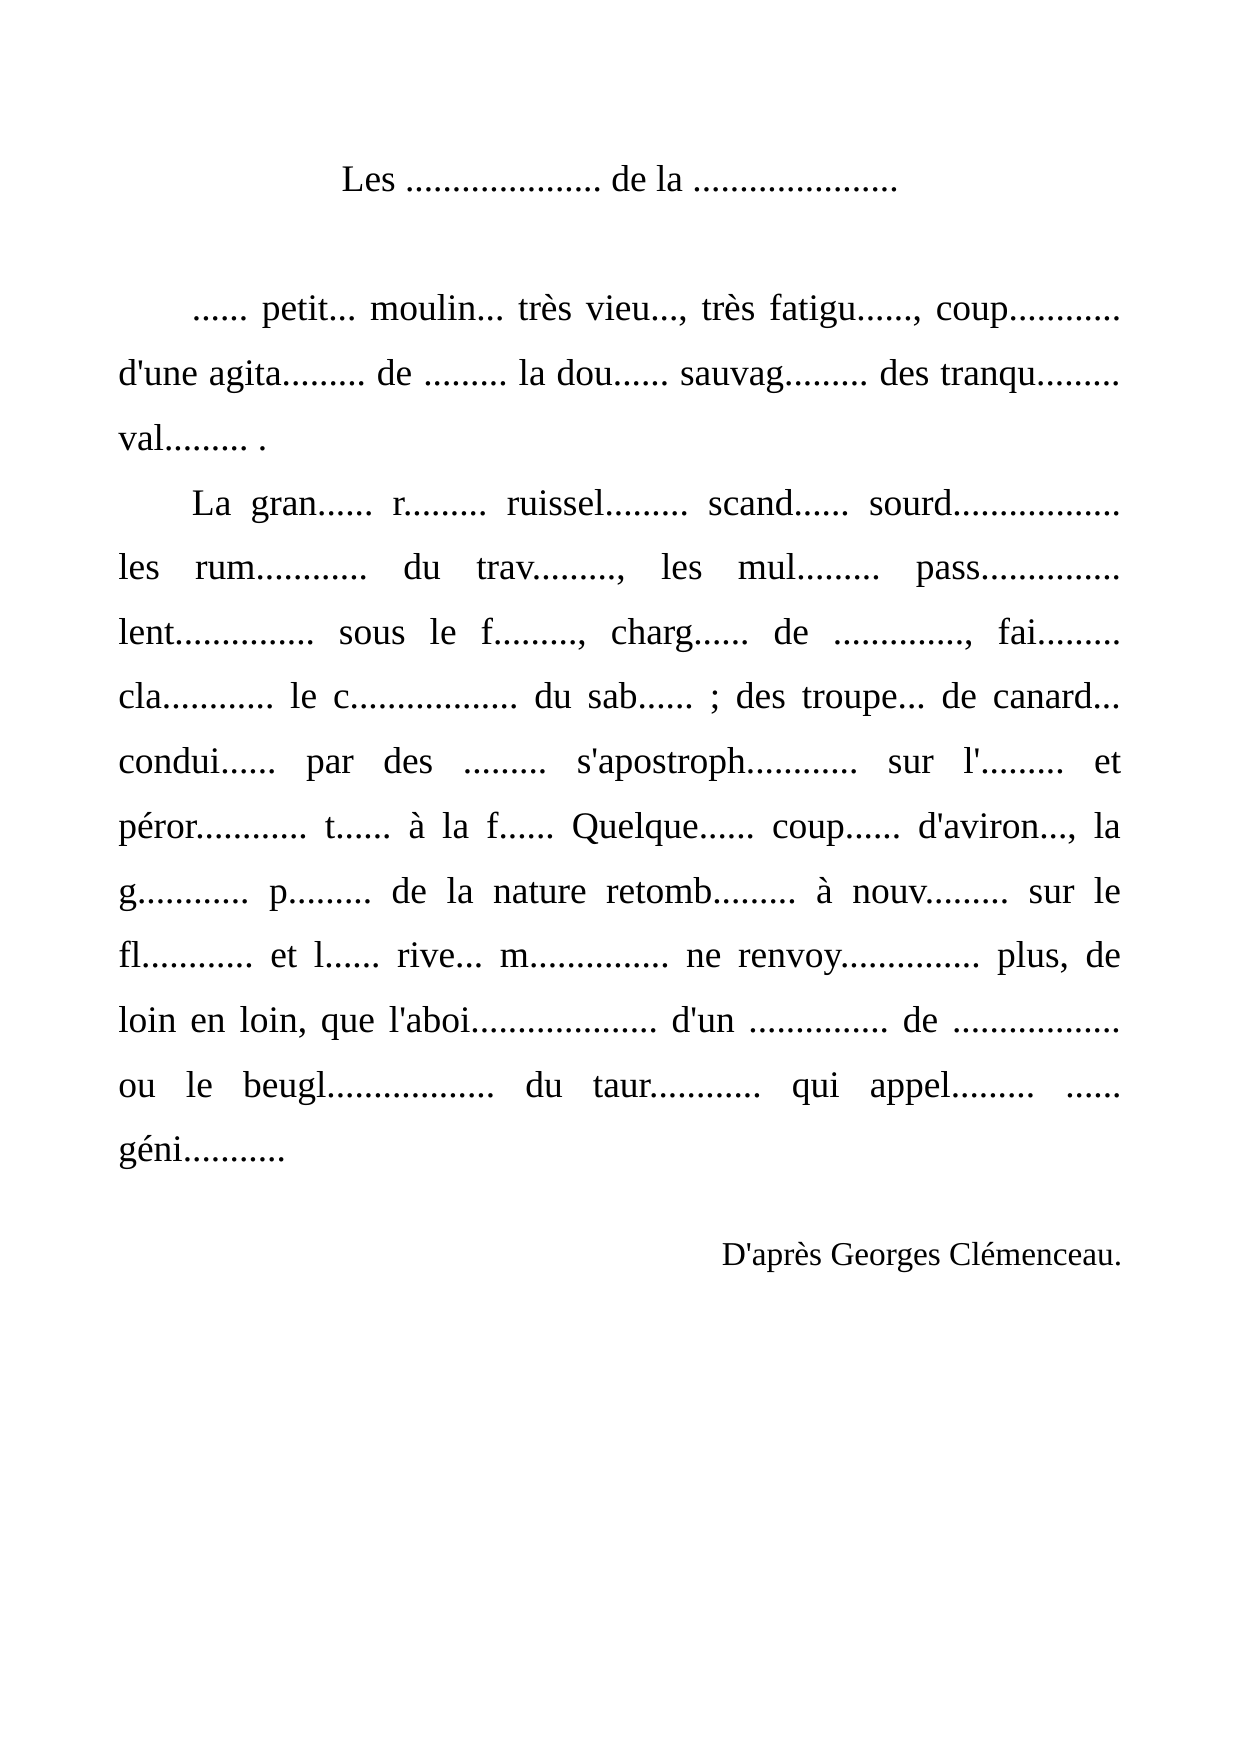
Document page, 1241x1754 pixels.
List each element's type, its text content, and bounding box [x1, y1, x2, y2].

text La gran...... r......... ruissel......... scand...... sourd.................. les rum............ du trav........., les mul......... pass............... lent............... sous le f........., charg...... de .............., fai......... cla............ le c.................. du sab...... ; des troupe... de canard... condui...... par des ......... s'apostroph............ sur l'......... et péror............ t...... à la f...... Quelque...... coup...... d'aviron..., la g............ p......... de la nature retomb......... à nouv......... sur le fl............ et l...... rive... m............... ne renvoy............... plus, de loin en loin, que l'aboi.................... d'un ............... de .................. ou le beugl.................. du taur............ qui appel......... ...... géni........... [118, 480, 1122, 1170]
text Les ..................... de la ...................... [118, 156, 1122, 199]
text ...... petit... moulin... très vieu..., très fatigu......, coup............ d'une agita......... de ......... la dou...... sauvag......... des tranqu......... val......... . [118, 286, 1122, 458]
text D'après Georges Clémenceau. [118, 1234, 1122, 1273]
